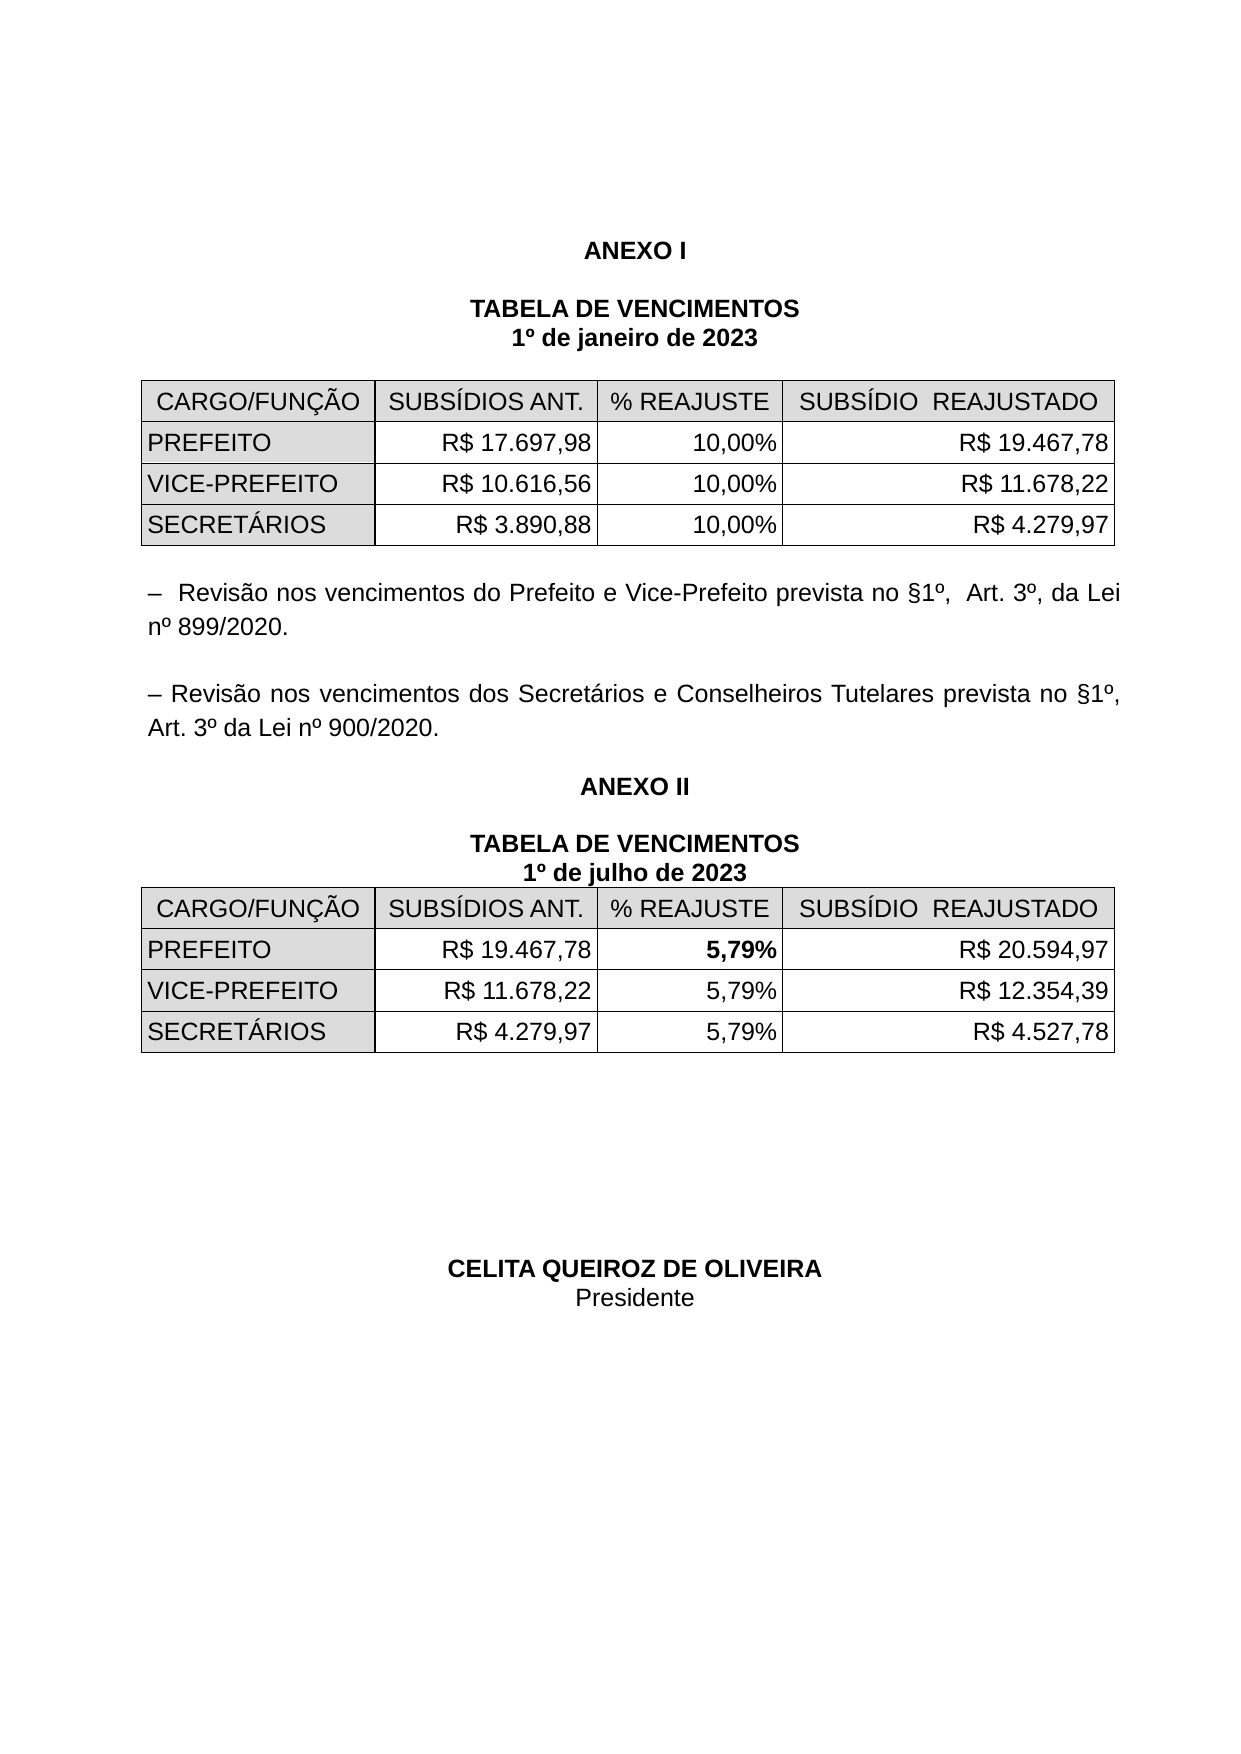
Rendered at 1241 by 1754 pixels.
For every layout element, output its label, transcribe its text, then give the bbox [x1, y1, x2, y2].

table_cell 10,00% [598, 422, 782, 462]
table_header SUBSÍDIO REAJUSTADO [783, 888, 1114, 928]
text ANEXO II TABELA DE VENCIMENTOS [148, 772, 1122, 858]
table_header SUBSÍDIO REAJUSTADO [783, 381, 1114, 421]
table_cell R$ 10.616,56 [376, 464, 597, 504]
table_cell 5,79% [598, 1012, 782, 1052]
text ANEXO I [148, 236, 1122, 265]
table_cell 5,79% [598, 929, 782, 969]
table_cell R$ 19.467,78 [783, 422, 1114, 462]
text TABELA DE VENCIMENTOS [148, 294, 1122, 322]
table_cell PREFEITO [142, 929, 374, 969]
table_header % REAJUSTE [598, 381, 782, 421]
text Presidente [148, 1283, 1122, 1312]
table_cell R$ 12.354,39 [783, 970, 1114, 1011]
table_cell VICE-PREFEITO [142, 970, 374, 1011]
table_cell R$ 11.678,22 [783, 464, 1114, 504]
table_cell SECRETÁRIOS [142, 505, 374, 545]
text – Revisão nos vencimentos dos Secretários e Conselheiros Tutelares prevista no §1º, Art. 3º da Lei nº 900/2020. [148, 676, 1122, 743]
table_header % REAJUSTE [598, 888, 782, 928]
table_cell SECRETÁRIOS [142, 1012, 374, 1052]
table_cell 10,00% [598, 505, 782, 545]
text – Revisão nos vencimentos do Prefeito e Vice-Prefeito prevista no §1º, Art. 3º, da Lei nº 899/2020. [148, 575, 1122, 642]
table_header SUBSÍDIOS ANT. [376, 888, 597, 928]
table_cell VICE-PREFEITO [142, 464, 374, 504]
table_cell 10,00% [598, 464, 782, 504]
table_cell R$ 17.697,98 [376, 422, 597, 462]
table_header CARGO/FUNÇÃO [142, 381, 374, 421]
table_cell R$ 3.890,88 [376, 505, 597, 545]
text 1º de janeiro de 2023 [148, 322, 1122, 351]
table_cell R$ 4.279,97 [783, 505, 1114, 545]
table_cell R$ 19.467,78 [376, 929, 597, 969]
text CELITA QUEIROZ DE OLIVEIRA [148, 1254, 1122, 1283]
table_header SUBSÍDIOS ANT. [376, 381, 597, 421]
table_cell R$ 4.527,78 [783, 1012, 1114, 1052]
table_header CARGO/FUNÇÃO [142, 888, 374, 928]
table_cell R$ 11.678,22 [376, 970, 597, 1011]
table_cell R$ 20.594,97 [783, 929, 1114, 969]
table_cell PREFEITO [142, 422, 374, 462]
table_cell R$ 4.279,97 [376, 1012, 597, 1052]
table_cell 5,79% [598, 970, 782, 1011]
text 1º de julho de 2023 [148, 858, 1122, 887]
